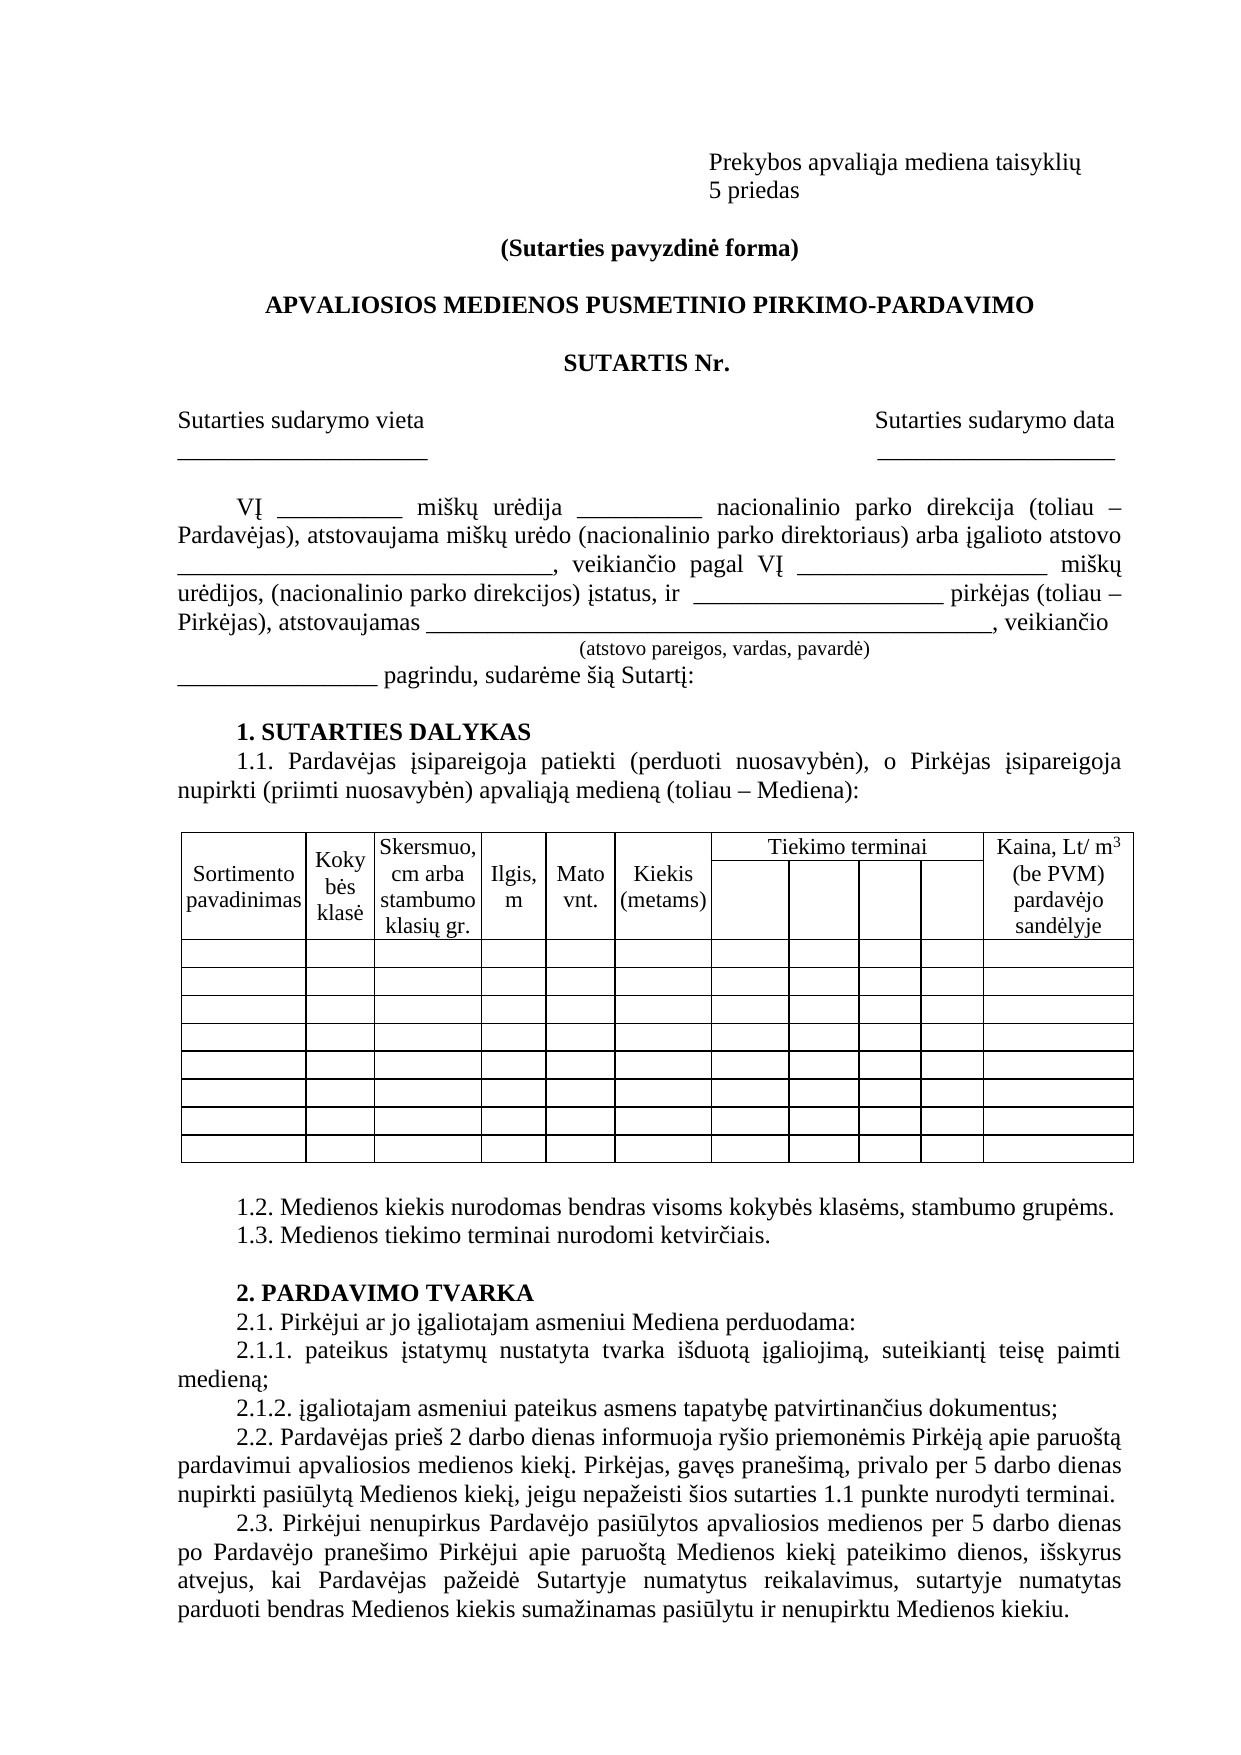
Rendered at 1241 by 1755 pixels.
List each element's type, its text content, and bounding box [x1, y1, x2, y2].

text 1.1. Pardavėjas įsipareigoja patiekti (perduoti nuosavybėn), o Pirkėjas įsipareigoja nupirkti (priimti nuosavybėn) apvaliąją medieną (toliau – Mediena): [177, 746, 1122, 803]
table_cell [307, 1136, 374, 1162]
table_cell [616, 1052, 711, 1078]
table_header Kokybės klasė [307, 833, 374, 939]
table_cell [860, 1136, 920, 1162]
text (Sutarties pavyzdinė forma) [177, 233, 1122, 262]
text Sutarties sudarymo vieta Sutarties sudarymo data [177, 406, 1122, 434]
table_cell [790, 1024, 858, 1050]
table_cell [482, 1108, 545, 1134]
table_cell [984, 968, 1133, 994]
table_cell [307, 996, 374, 1022]
text ________________ pagrindu, sudarėme šią Sutartį: [177, 660, 1122, 688]
table_cell [712, 1080, 788, 1106]
table_header Mato vnt. [547, 833, 614, 939]
table_cell [922, 968, 983, 994]
table_cell [482, 1136, 545, 1162]
table_cell [922, 1108, 983, 1134]
table_cell [984, 996, 1133, 1022]
table_cell [790, 1052, 858, 1078]
table_cell [712, 1052, 788, 1078]
table_cell [375, 1024, 481, 1050]
table_cell [482, 940, 545, 967]
table_cell [307, 1108, 374, 1134]
table_cell [616, 996, 711, 1022]
table_cell [616, 1136, 711, 1162]
table_cell [375, 1080, 481, 1106]
table_cell [307, 1024, 374, 1050]
table_cell [790, 940, 858, 967]
table_cell [984, 940, 1133, 967]
table_cell [712, 968, 788, 994]
table_cell [790, 861, 858, 939]
table_cell [860, 1080, 920, 1106]
table_cell [922, 996, 983, 1022]
table_cell [984, 1108, 1133, 1134]
text 1.2. Medienos kiekis nurodomas bendras visoms kokybės klasėms, stambumo grupėms. [177, 1192, 1122, 1221]
table_cell [860, 1108, 920, 1134]
text (atstovo pareigos, vardas, pavardė) [327, 636, 1122, 660]
table_cell [375, 940, 481, 967]
table_cell [922, 1052, 983, 1078]
table_cell [860, 1024, 920, 1050]
table_cell [375, 996, 481, 1022]
table_cell [616, 1024, 711, 1050]
table_cell [482, 1052, 545, 1078]
table_cell [182, 940, 305, 967]
text APVALIOSIOS MEDIENOS PUSMETINIO PIRKIMO-PARDAVIMO SUTARTIS Nr. [177, 291, 1122, 377]
table_cell [307, 1080, 374, 1106]
table_header Kaina, Lt/ m3 (be PVM) pardavėjo sandėlyje [984, 833, 1133, 939]
table_cell [616, 1080, 711, 1106]
table_cell [922, 861, 983, 939]
table_cell [922, 940, 983, 967]
text 2.1.2. įgaliotajam asmeniui pateikus asmens tapatybę patvirtinančius dokumentus; [177, 1393, 1122, 1422]
text 2.2. Pardavėjas prieš 2 darbo dienas informuoja ryšio priemonėmis Pirkėją apie paruoštą pardavimui apvaliosios medienos kiekį. Pirkėjas, gavęs pranešimą, privalo per 5 darbo dienas nupirkti pasiūlytą Medienos kiekį, jeigu nepažeisti šios sutarties 1.1 punkte nurodyti terminai. [177, 1422, 1122, 1508]
table_cell [984, 1024, 1133, 1050]
table_cell [482, 996, 545, 1022]
table_cell [860, 968, 920, 994]
text 2.1. Pirkėjui ar jo įgaliotajam asmeniui Mediena perduodama: [177, 1307, 1122, 1336]
table_cell [182, 1080, 305, 1106]
table_cell [790, 1080, 858, 1106]
table_cell [712, 940, 788, 967]
table_cell [790, 1108, 858, 1134]
table_cell [182, 996, 305, 1022]
table_cell [375, 1052, 481, 1078]
text 2.3. Pirkėjui nenupirkus Pardavėjo pasiūlytos apvaliosios medienos per 5 darbo dienas po Pardavėjo pranešimo Pirkėjui apie paruoštą Medienos kiekį pateikimo dienos, išskyrus atvejus, kai Pardavėjas pažeidė Sutartyje numatytus reikalavimus, sutartyje numatytas parduoti bendras Medienos kiekis sumažinamas pasiūlytu ir nenupirktu Medienos kiekiu. [177, 1508, 1122, 1623]
table_cell [547, 1108, 614, 1134]
text 2. PARDAVIMO TVARKA [177, 1278, 1122, 1307]
table_header Kiekis (metams) [616, 833, 711, 939]
table_cell [547, 996, 614, 1022]
table_cell [547, 1136, 614, 1162]
table_cell [984, 1136, 1133, 1162]
table_cell [375, 1108, 481, 1134]
table_cell [790, 1136, 858, 1162]
table_cell [712, 861, 788, 939]
table_cell [182, 1136, 305, 1162]
table_cell [547, 1052, 614, 1078]
table_cell [547, 940, 614, 967]
table_cell [307, 1052, 374, 1078]
table_cell [616, 1108, 711, 1134]
text Prekybos apvaliąja mediena taisyklių [177, 147, 1122, 176]
table_header Sortimento pavadinimas [182, 833, 305, 939]
table_header Tiekimo terminai [712, 833, 983, 859]
table_cell [616, 968, 711, 994]
table_cell [547, 1080, 614, 1106]
text 2.1.1. pateikus įstatymų nustatyta tvarka išduotą įgaliojimą, suteikiantį teisę paimti medieną; [177, 1336, 1122, 1393]
table_cell [860, 996, 920, 1022]
table_cell [922, 1024, 983, 1050]
table_cell [182, 1024, 305, 1050]
table_cell [547, 968, 614, 994]
table_cell [182, 1052, 305, 1078]
table_cell [712, 1108, 788, 1134]
table_cell [182, 968, 305, 994]
table_cell [482, 968, 545, 994]
text 1. SUTARTIES DALYKAS [177, 717, 1122, 746]
text 1.3. Medienos tiekimo terminai nurodomi ketvirčiais. [177, 1221, 1122, 1249]
table_cell [860, 1052, 920, 1078]
table_cell [790, 968, 858, 994]
table_cell [790, 996, 858, 1022]
table_cell [984, 1080, 1133, 1106]
table_cell [922, 1136, 983, 1162]
table_cell [547, 1024, 614, 1050]
text VĮ __________ miškų urėdija __________ nacionalinio parko direkcija (toliau – Pardavėjas), atstovaujama miškų urėdo (nacionalinio parko direktoriaus) arba įgalioto atstovo ______________________________, veikiančio pagal VĮ ____________________ miškų urėdijos, (nacionalinio parko direkcijos) įstatus, ir ____________________ pirkėjas (toliau – Pirkėjas), atstovaujamas , veikiančio [177, 492, 1122, 636]
table_cell [307, 968, 374, 994]
table_cell [616, 940, 711, 967]
text ____________________ ___________________ [177, 434, 1122, 463]
table_cell [307, 940, 374, 967]
table_header Ilgis, m [482, 833, 545, 939]
table_header Skersmuo, cm arba stambumo klasių gr. [375, 833, 481, 939]
table_cell [482, 1080, 545, 1106]
table_cell [375, 1136, 481, 1162]
table_cell [712, 996, 788, 1022]
table_cell [482, 1024, 545, 1050]
text 5 priedas [177, 176, 1122, 204]
table_cell [712, 1136, 788, 1162]
table_cell [984, 1052, 1133, 1078]
table_cell [182, 1108, 305, 1134]
table_cell [922, 1080, 983, 1106]
table_cell [712, 1024, 788, 1050]
table_cell [860, 861, 920, 939]
table_cell [375, 968, 481, 994]
table_cell [860, 940, 920, 967]
